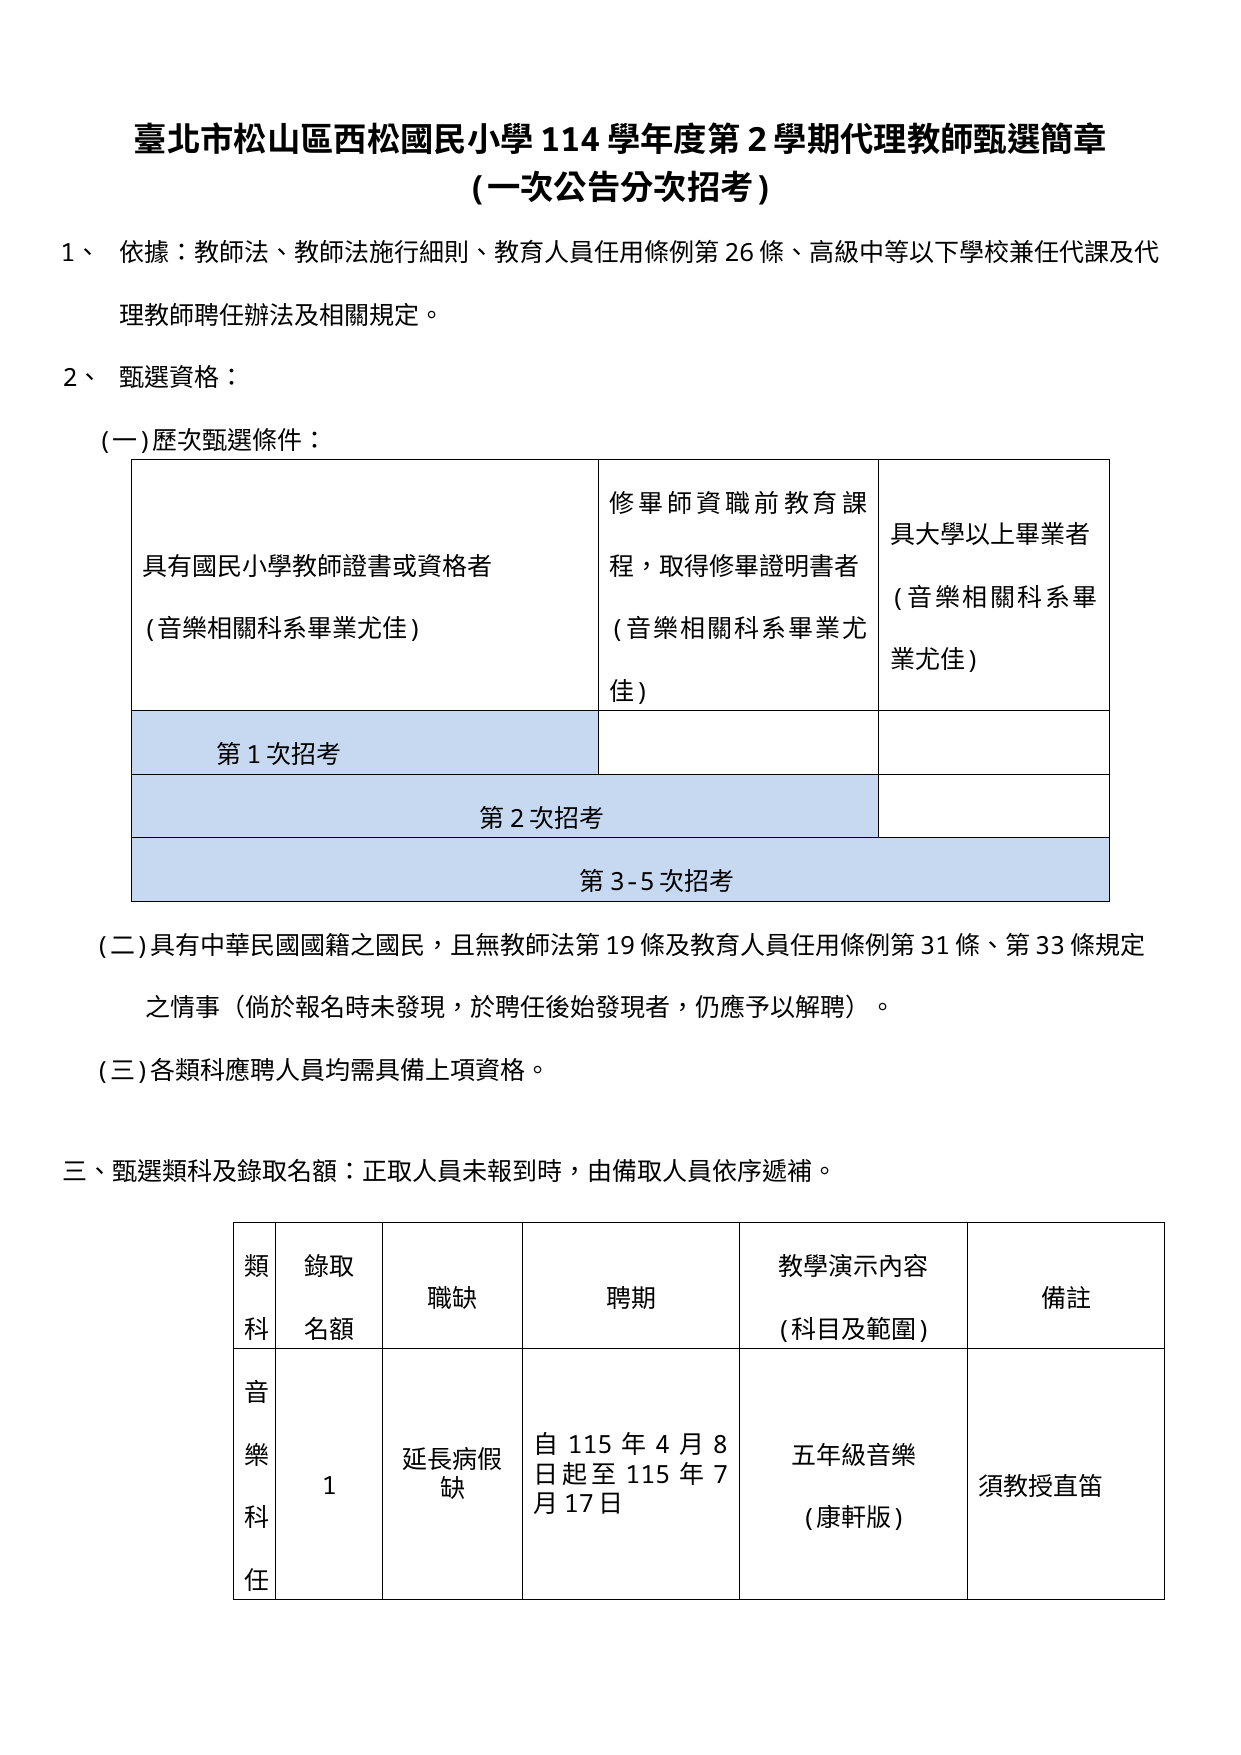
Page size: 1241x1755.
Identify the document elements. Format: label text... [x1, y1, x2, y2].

table_cell 須教授直笛 [968, 1349, 1164, 1599]
text (一)歷次甄選條件： [62, 397, 1165, 459]
list 依據：教師法、教師法施行細則、教育人員任用條例第26條、高級中等以下學校兼任代課及代理教師聘任辦法及相關規定。 [60, 209, 1165, 334]
table_cell 第2次招考 [132, 775, 878, 837]
table_cell [879, 711, 1109, 774]
table_cell [599, 711, 878, 774]
table_header 備註 [968, 1223, 1164, 1348]
table_cell 音樂科任 [234, 1349, 275, 1599]
table_cell 第1次招考 [132, 711, 598, 774]
list 甄選資格： [62, 334, 1165, 397]
text 臺北市松山區西松國民小學114學年度第2學期代理教師甄選簡章 (一次公告分次招考) [75, 112, 1165, 209]
table_header 具有國民小學教師證書或資格者 (音樂相關科系畢業尤佳) [132, 460, 598, 710]
table_cell [879, 775, 1109, 837]
table_header 修畢師資職前教育課程，取得修畢證明書者 (音樂相關科系畢業尤佳) [599, 460, 878, 710]
table_header 具大學以上畢業者 (音樂相關科系畢業尤佳) [879, 460, 1109, 710]
table_header 錄取 名額 [276, 1223, 382, 1348]
table_header [75, 1222, 233, 1348]
table_cell [75, 1348, 233, 1599]
table_header 類科 [234, 1223, 275, 1348]
table_cell 五年級音樂 (康軒版) [740, 1349, 967, 1599]
text (三)各類科應聘人員均需具備上項資格。 [95, 1027, 1165, 1089]
table_cell 第3-5次招考 [132, 838, 1109, 901]
table_cell 1 [276, 1349, 382, 1599]
table_header 教學演示內容 (科目及範圍) [740, 1223, 967, 1348]
table_header 聘期 [523, 1223, 739, 1348]
table_header 職缺 [383, 1223, 522, 1348]
table_cell 延長病假缺 [383, 1349, 522, 1599]
text (二)具有中華民國國籍之國民，且無教師法第19條及教育人員任用條例第31條、第33條規定之情事（倘於報名時未發現，於聘任後始發現者，仍應予以解聘）。 [95, 902, 1165, 1027]
text 三、甄選類科及錄取名額：正取人員未報到時，由備取人員依序遞補。 [63, 1152, 1165, 1188]
table_cell 自115年4月8日起至115年7月17日 [523, 1349, 739, 1599]
